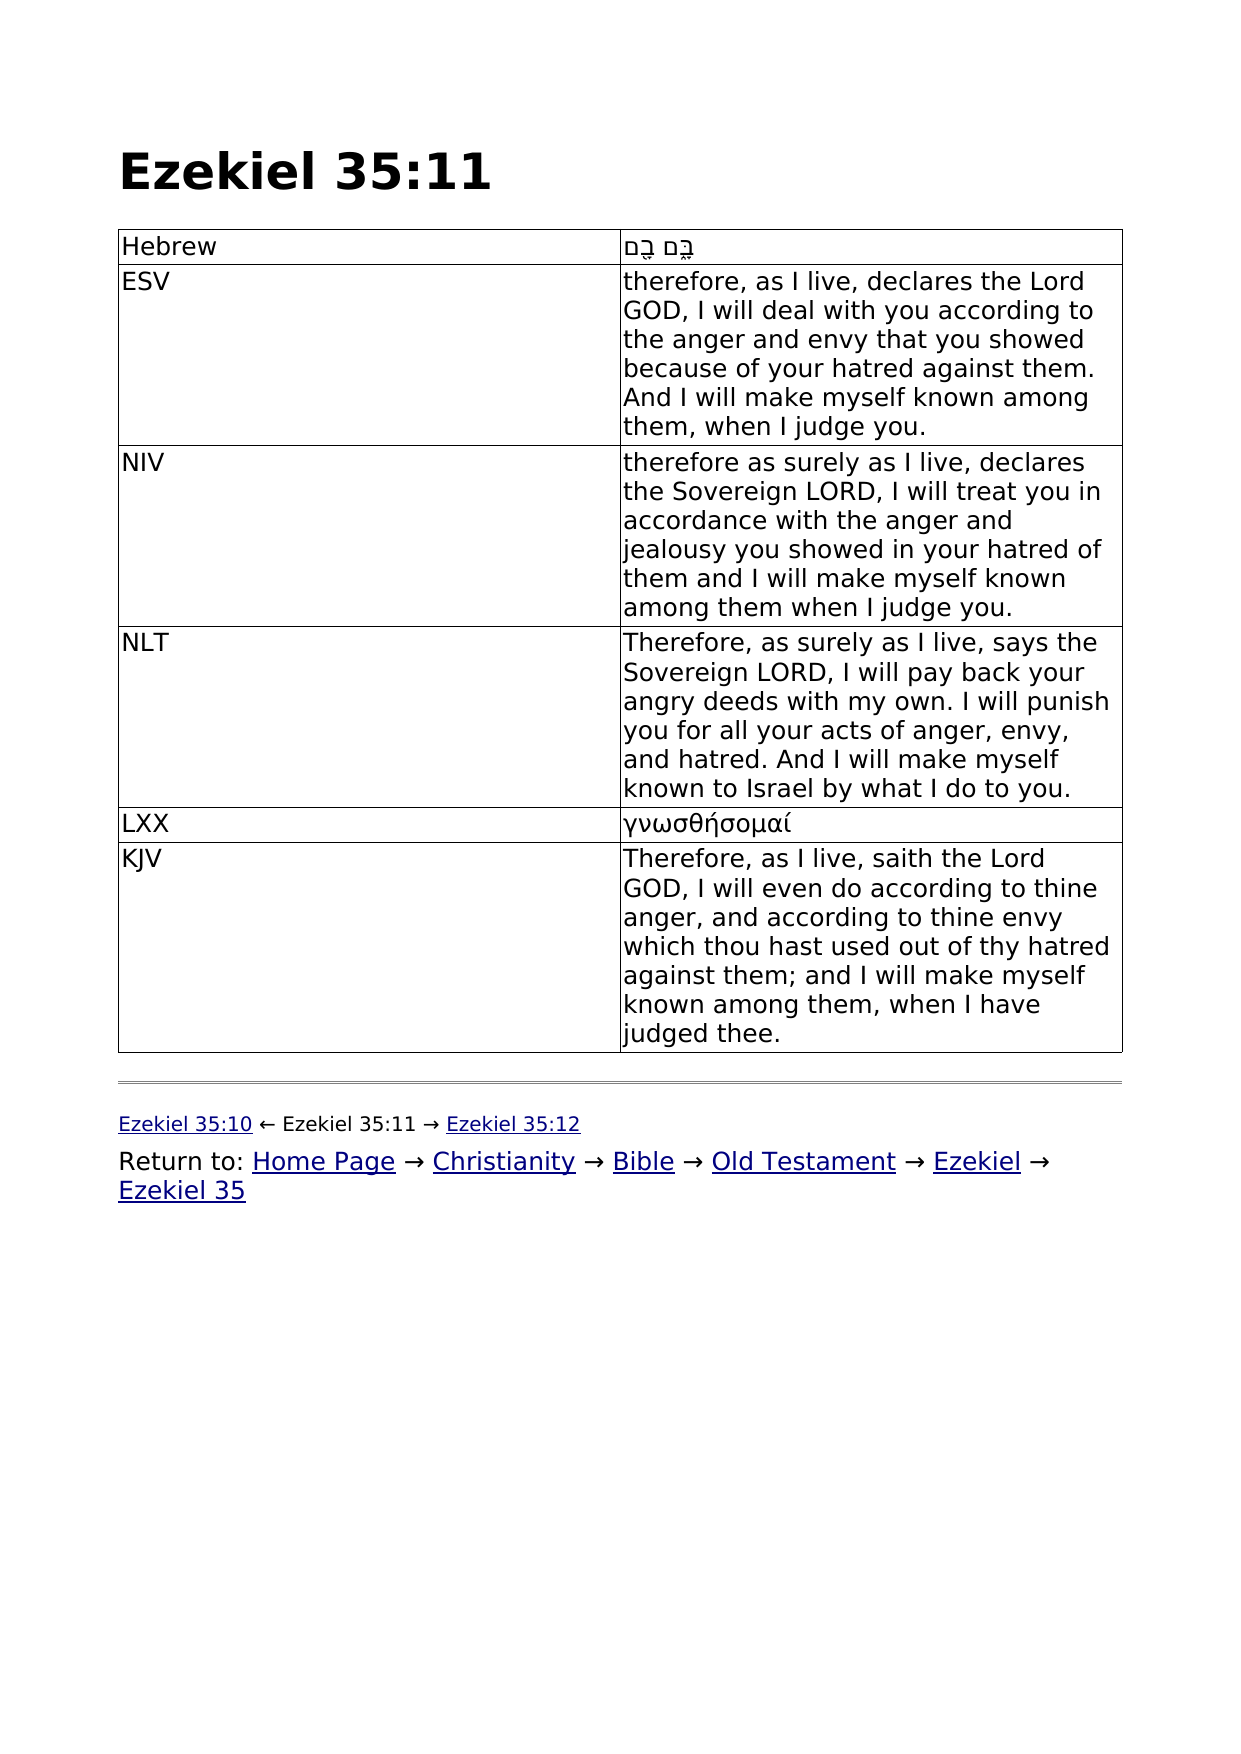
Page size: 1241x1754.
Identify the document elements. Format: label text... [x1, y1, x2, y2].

table_header בָּ֑ם בָ֖ם [621, 230, 1122, 264]
table_cell therefore as surely as I live, declares the Sovereign LORD, I will treat you in accordance with the anger and jealousy you showed in your hatred of them and I will make myself known among them when I judge you. [621, 446, 1122, 626]
text Return to: Home Page → Christianity → Bible → Old Testament → Ezekiel → Ezekiel 35 [118, 1147, 1122, 1205]
subtitle Ezekiel 35:11 [118, 143, 1122, 201]
table_cell therefore, as I live, declares the Lord GOD, I will deal with you according to the anger and envy that you showed because of your hatred against them. And I will make myself known among them, when I judge you. [621, 265, 1122, 445]
table_cell LXX [119, 808, 620, 842]
table_cell Therefore, as I live, saith the Lord GOD, I will even do according to thine anger, and according to thine envy which thou hast used out of thy hatred against them; and I will make myself known among them, when I have judged thee. [621, 843, 1122, 1052]
table_cell NLT [119, 627, 620, 807]
table_cell KJV [119, 843, 620, 1052]
table_cell NIV [119, 446, 620, 626]
table_cell ESV [119, 265, 620, 445]
table_cell Therefore, as surely as I live, says the Sovereign LORD, I will pay back your angry deeds with my own. I will punish you for all your acts of anger, envy, and hatred. And I will make myself known to Israel by what I do to you. [621, 627, 1122, 807]
text Ezekiel 35:10 ← Ezekiel 35:11 → Ezekiel 35:12 [118, 1113, 1122, 1147]
table_cell γνωσθήσομαί [621, 808, 1122, 842]
table_header Hebrew [119, 230, 620, 264]
